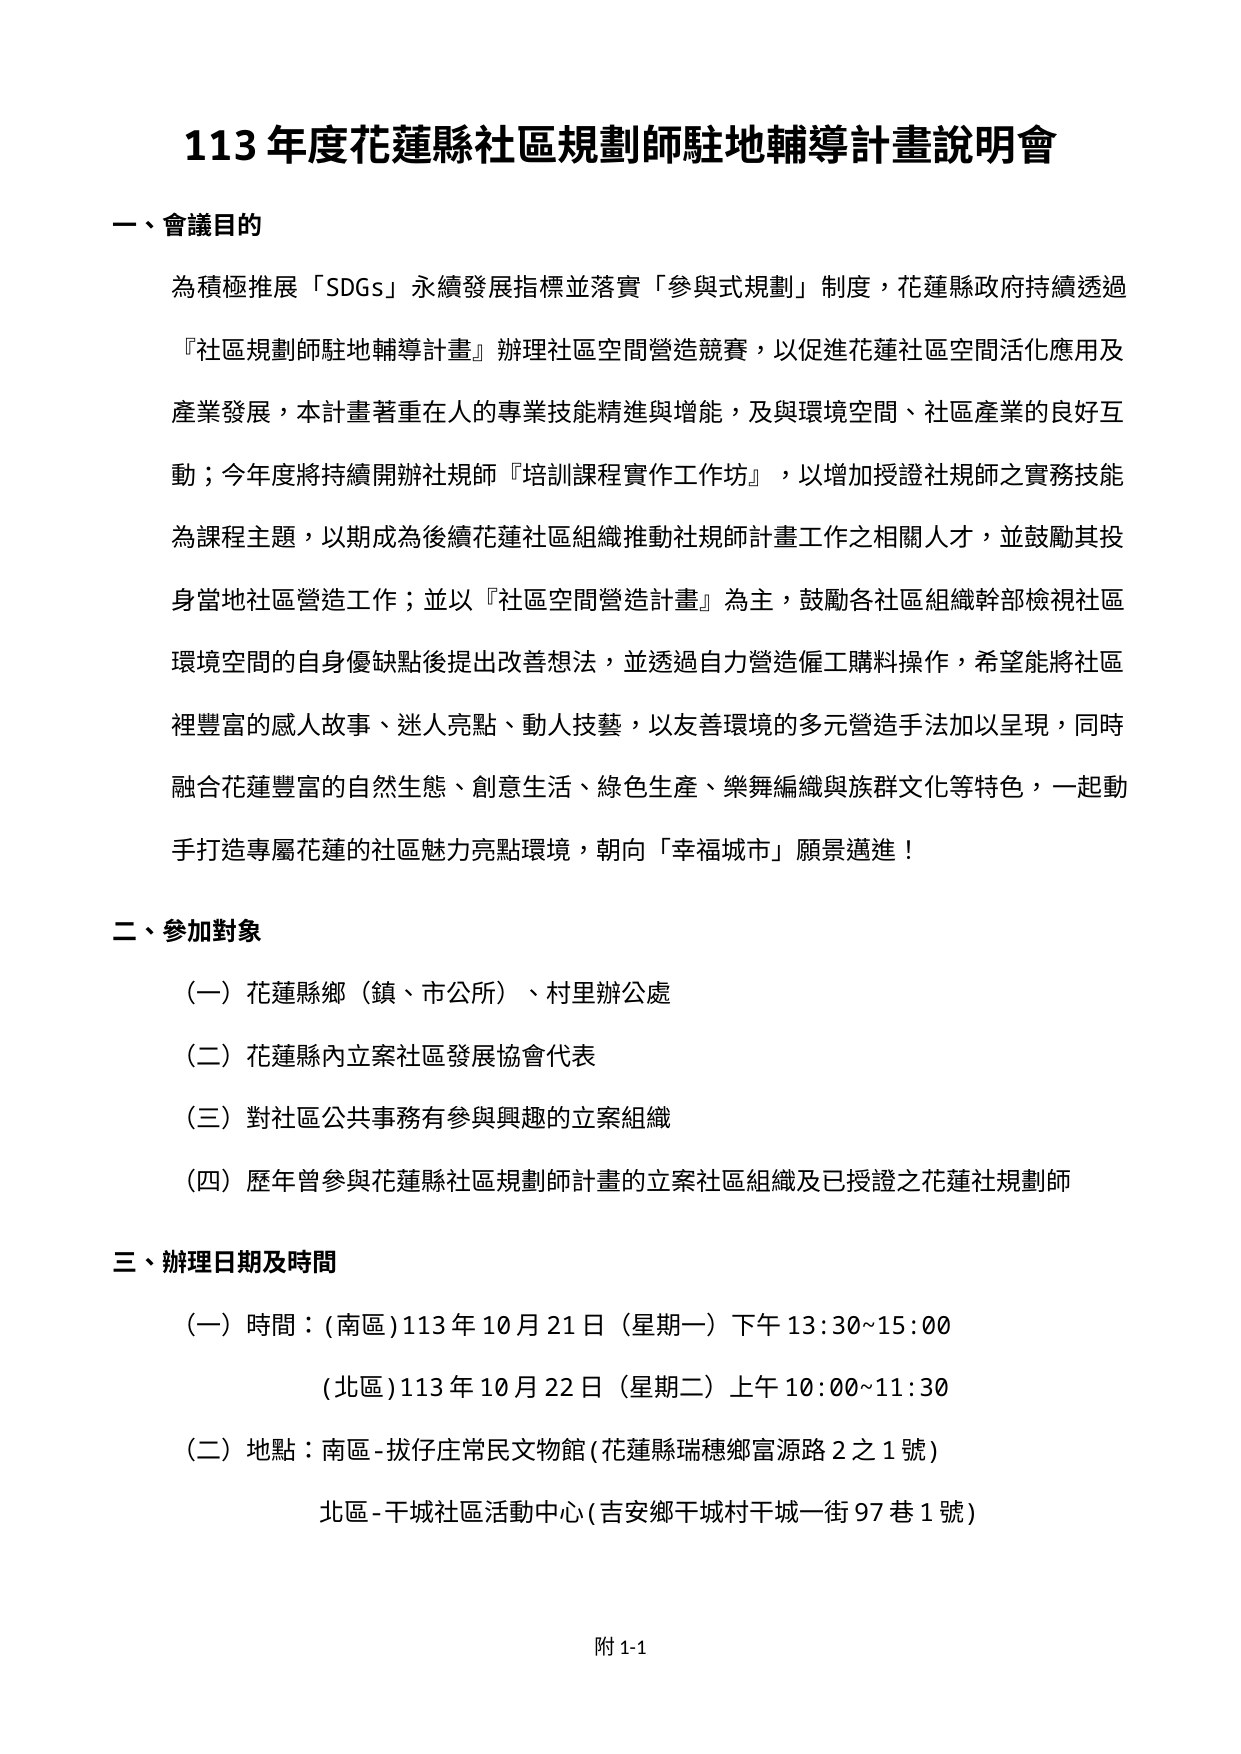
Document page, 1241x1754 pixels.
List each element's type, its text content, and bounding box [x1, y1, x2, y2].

text （三）對社區公共事務有參與興趣的立案組織 [171, 1075, 1128, 1138]
text 三、辦理日期及時間 [112, 1219, 866, 1282]
text 二、參加對象 [112, 888, 1128, 950]
text 北區-干城社區活動中心(吉安鄉干城村干城一街97巷1號) [319, 1469, 1128, 1532]
text （二）地點：南區-拔仔庄常民文物館(花蓮縣瑞穗鄉富源路2之1號) [171, 1407, 1128, 1469]
text （四）歷年曾參與花蓮縣社區規劃師計畫的立案社區組織及已授證之花蓮社規劃師 [171, 1138, 1128, 1200]
text （一）花蓮縣鄉（鎮、市公所）、村里辦公處 [171, 950, 1128, 1013]
text 113年度花蓮縣社區規劃師駐地輔導計畫說明會 [112, 100, 1128, 163]
text 為積極推展「SDGs」永續發展指標並落實「參與式規劃」制度，花蓮縣政府持續透過『社區規劃師駐地輔導計畫』辦理社區空間營造競賽，以促進花蓮社區空間活化應用及產業發展，本計畫著重在人的專業技能精進與增能，及與環境空間、社區產業的良好互動；今年度將持續開辦社規師『培訓課程實作工作坊』，以增加授證社規師之實務技能為課程主題，以期成為後續花蓮社區組織推動社規師計畫工作之相關人才，並鼓勵其投身當地社區營造工作；並以『社區空間營造計畫』為主，鼓勵各社區組織幹部檢視社區環境空間的自身優缺點後提出改善想法，並透過自力營造僱工購料操作，希望能將社區裡豐富的感人故事、迷人亮點、動人技藝，以友善環境的多元營造手法加以呈現，同時融合花蓮豐富的自然生態、創意生活、綠色生產、樂舞編織與族群文化等特色，一起動手打造專屬花蓮的社區魅力亮點環境，朝向「幸福城市」願景邁進！ [171, 244, 1128, 869]
text （一）時間：(南區)113年10月21日（星期一）下午13:30~15:00 [171, 1282, 1128, 1344]
text 一、會議目的 [112, 182, 1128, 244]
text （二）花蓮縣內立案社區發展協會代表 [171, 1013, 1128, 1075]
text (北區)113年10月22日（星期二）上午10:00~11:30 [319, 1344, 1128, 1407]
